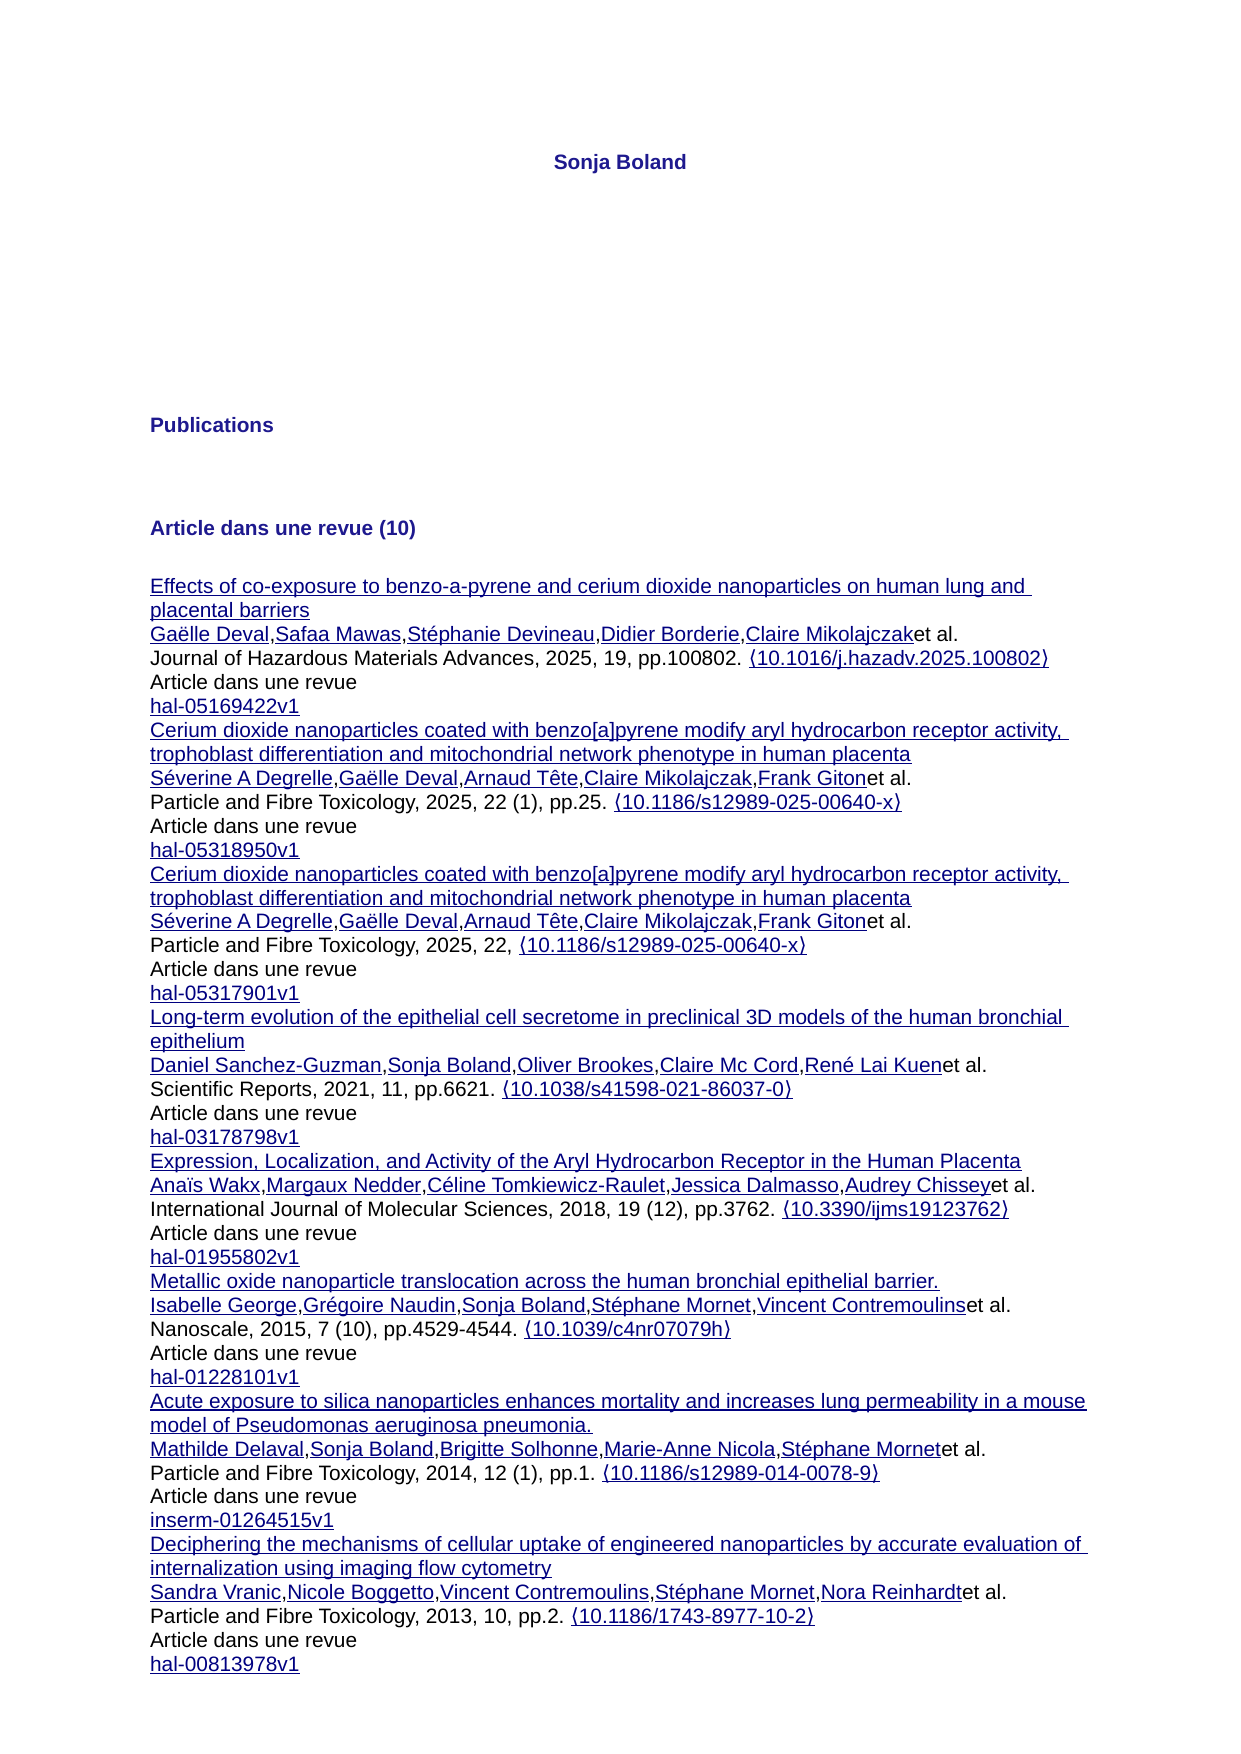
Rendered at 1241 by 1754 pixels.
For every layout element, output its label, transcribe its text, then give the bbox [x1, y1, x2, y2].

table_cell Acute exposure to silica nanoparticles enhances mortality and increases lung permeability in a mouse model of Pseudomonas aeruginosa pneumonia. Mathilde Delaval,Sonja Boland,Brigitte Solhonne,Marie-Anne Nicola,Stéphane Mornetet al. Particle and Fibre Toxicology, 2014, 12 (1), pp.1. ⟨10.1186/s12989-014-0078-9⟩ Article dans une revue inserm-01264515v1 [150, 1389, 1090, 1532]
subtitle Article dans une revue (10) [150, 516, 1090, 539]
table_cell Cerium dioxide nanoparticles coated with benzo[a]pyrene modify aryl hydrocarbon receptor activity, trophoblast differentiation and mitochondrial network phenotype in human placenta Séverine A Degrelle,Gaëlle Deval,Arnaud Tête,Claire Mikolajczak,Frank Gitonet al. Particle and Fibre Toxicology, 2025, 22 (1), pp.25. ⟨10.1186/s12989-025-00640-x⟩ Article dans une revue hal-05318950v1 [150, 718, 1090, 861]
table_cell Long-term evolution of the epithelial cell secretome in preclinical 3D models of the human bronchial epithelium Daniel Sanchez-Guzman,Sonja Boland,Oliver Brookes,Claire Mc Cord,René Lai Kuenet al. Scientific Reports, 2021, 11, pp.6621. ⟨10.1038/s41598-021-86037-0⟩ Article dans une revue hal-03178798v1 [150, 1005, 1090, 1149]
subtitle Sonja Boland [150, 150, 1090, 174]
table_cell Metallic oxide nanoparticle translocation across the human bronchial epithelial barrier. Isabelle George,Grégoire Naudin,Sonja Boland,Stéphane Mornet,Vincent Contremoulinset al. Nanoscale, 2015, 7 (10), pp.4529-4544. ⟨10.1039/c4nr07079h⟩ Article dans une revue hal-01228101v1 [150, 1269, 1090, 1388]
table_cell Expression, Localization, and Activity of the Aryl Hydrocarbon Receptor in the Human Placenta Anaïs Wakx,Margaux Nedder,Céline Tomkiewicz-Raulet,Jessica Dalmasso,Audrey Chisseyet al. International Journal of Molecular Sciences, 2018, 19 (12), pp.3762. ⟨10.3390/ijms19123762⟩ Article dans une revue hal-01955802v1 [150, 1149, 1090, 1269]
subtitle Publications [150, 412, 1090, 436]
table_cell Cerium dioxide nanoparticles coated with benzo[a]pyrene modify aryl hydrocarbon receptor activity, trophoblast differentiation and mitochondrial network phenotype in human placenta Séverine A Degrelle,Gaëlle Deval,Arnaud Tête,Claire Mikolajczak,Frank Gitonet al. Particle and Fibre Toxicology, 2025, 22, ⟨10.1186/s12989-025-00640-x⟩ Article dans une revue hal-05317901v1 [150, 861, 1090, 1005]
table_header Effects of co-exposure to benzo-a-pyrene and cerium dioxide nanoparticles on human lung and placental barriers Gaëlle Deval,Safaa Mawas,Stéphanie Devineau,Didier Borderie,Claire Mikolajczaket al. Journal of Hazardous Materials Advances, 2025, 19, pp.100802. ⟨10.1016/j.hazadv.2025.100802⟩ Article dans une revue hal-05169422v1 [150, 574, 1090, 718]
table_cell Deciphering the mechanisms of cellular uptake of engineered nanoparticles by accurate evaluation of internalization using imaging flow cytometry Sandra Vranic,Nicole Boggetto,Vincent Contremoulins,Stéphane Mornet,Nora Reinhardtet al. Particle and Fibre Toxicology, 2013, 10, pp.2. ⟨10.1186/1743-8977-10-2⟩ Article dans une revue hal-00813978v1 [150, 1532, 1090, 1676]
